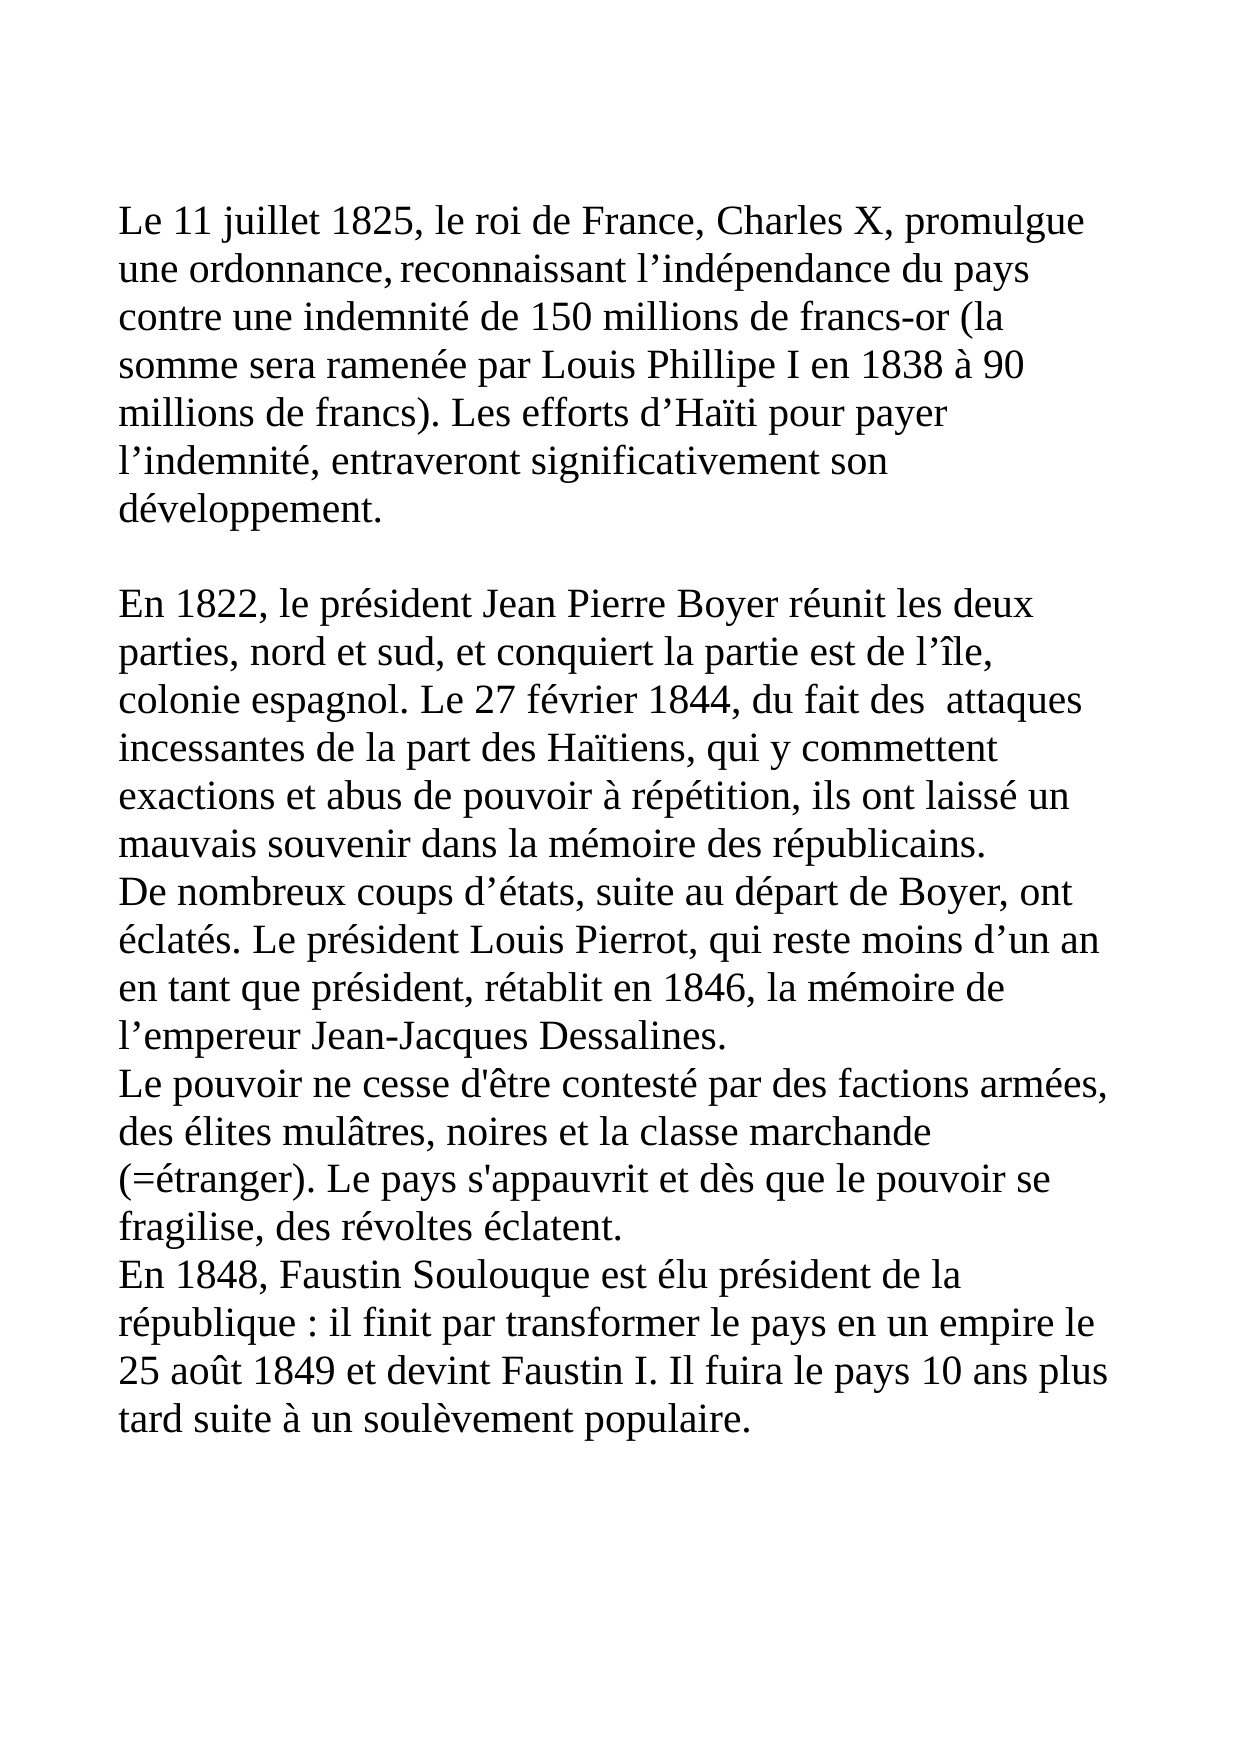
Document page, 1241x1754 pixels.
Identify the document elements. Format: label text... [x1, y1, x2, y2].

text De nombreux coups d’états, suite au départ de Boyer, ont éclatés. Le président Louis Pierrot, qui reste moins d’un an en tant que président, rétablit en 1846, la mémoire de l’empereur Jean-Jacques Dessalines. [118, 866, 1122, 1058]
text Le 11 juillet 1825, le roi de France, Charles X, promulgue une ordonnance, reconnaissant l’indépendance du pays contre une indemnité de 150 millions de francs-or (la somme sera ramenée par Louis Phillipe I en 1838 à 90 millions de francs). Les efforts d’Haïti pour payer l’indemnité, entraveront significativement son développement. [118, 196, 1122, 531]
text Le pouvoir ne cesse d'être contesté par des factions armées, des élites mulâtres, noires et la classe marchande (=étranger). Le pays s'appauvrit et dès que le pouvoir se fragilise, des révoltes éclatent. [118, 1058, 1122, 1250]
text En 1848, Faustin Soulouque est élu président de la république : il finit par transformer le pays en un empire le 25 août 1849 et devint Faustin I. Il fuira le pays 10 ans plus tard suite à un soulèvement populaire. [118, 1250, 1122, 1441]
text En 1822, le président Jean Pierre Boyer réunit les deux parties, nord et sud, et conquiert la partie est de l’île, colonie espagnol. Le 27 février 1844, du fait des attaques incessantes de la part des Haïtiens, qui y commettent exactions et abus de pouvoir à répétition, ils ont laissé un mauvais souvenir dans la mémoire des républicains. [118, 579, 1122, 866]
